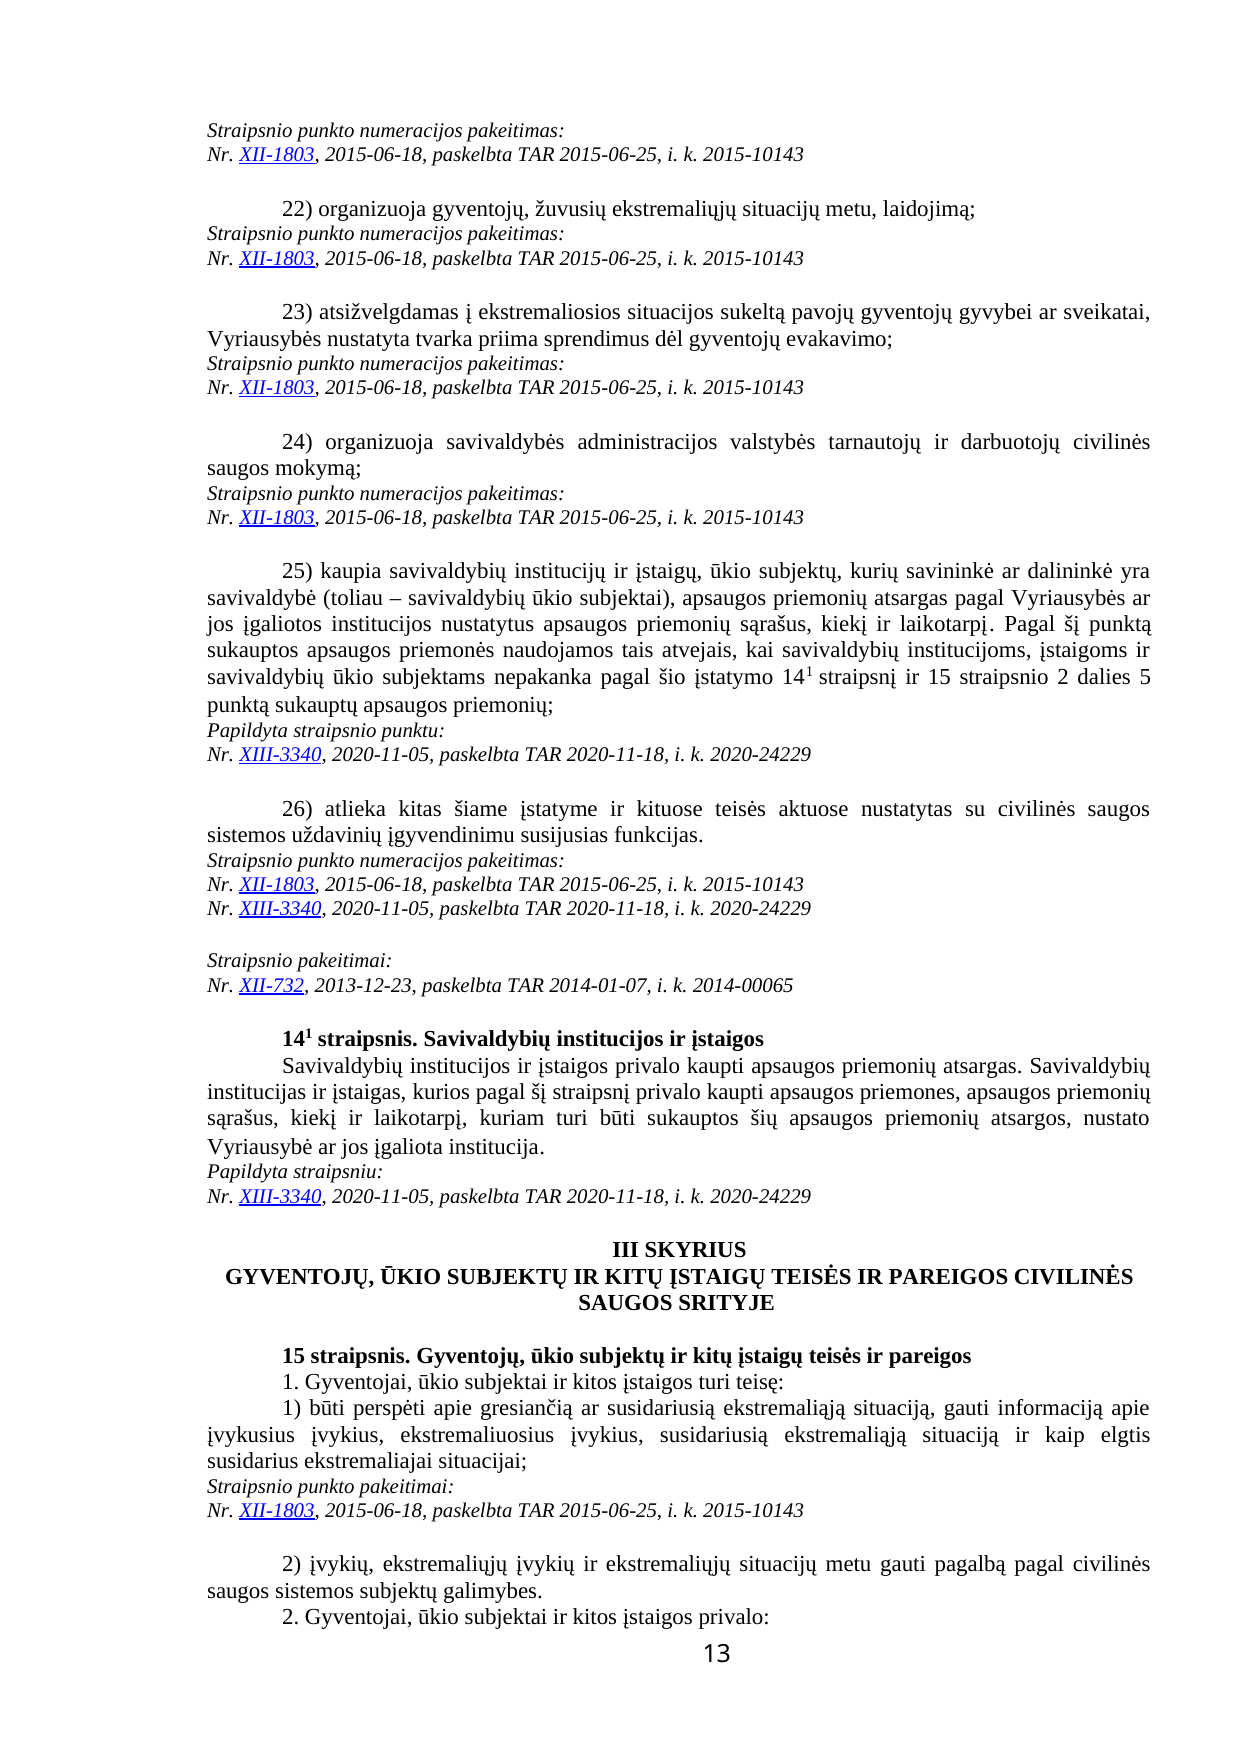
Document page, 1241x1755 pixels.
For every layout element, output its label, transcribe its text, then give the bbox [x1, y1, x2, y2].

text Nr. XII-1803, 2015-06-18, paskelbta TAR 2015-06-25, i. k. 2015-10143 [207, 1498, 1152, 1522]
text Straipsnio punkto numeracijos pakeitimas: [207, 221, 1152, 245]
text Papildyta straipsnio punktu: [207, 718, 1152, 742]
text 1. Gyventojai, ūkio subjektai ir kitos įstaigos turi teisę: [207, 1368, 1152, 1394]
text 2. Gyventojai, ūkio subjektai ir kitos įstaigos privalo: [207, 1603, 1152, 1629]
text Nr. XII-1803, 2015-06-18, paskelbta TAR 2015-06-25, i. k. 2015-10143 [207, 872, 1152, 896]
text 25) kaupia savivaldybių institucijų ir įstaigų, ūkio subjektų, kurių savininkė ar dalininkė yra savivaldybė (toliau – savivaldybių ūkio subjektai), apsaugos priemonių atsargas pagal Vyriausybės ar jos įgaliotos institucijos nustatytus apsaugos priemonių sąrašus, kiekį ir laikotarpį. Pagal šį punktą sukauptos apsaugos priemonės naudojamos tais atvejais, kai savivaldybių institucijoms, įstaigoms ir savivaldybių ūkio subjektams nepakanka pagal šio įstatymo 141 straipsnį ir 15 straipsnio 2 dalies 5 punktą sukauptų apsaugos priemonių; [207, 557, 1152, 718]
text 23) atsižvelgdamas į ekstremaliosios situacijos sukeltą pavojų gyventojų gyvybei ar sveikatai, Vyriausybės nustatyta tvarka priima sprendimus dėl gyventojų evakavimo; [207, 298, 1152, 351]
text GYVENTOJŲ, ŪKIO SUBJEKTŲ IR kitų ĮSTAIGŲ TEISĖS IR PAREIGOS CIVILINĖS SAUGOS SRITYJE [207, 1263, 1152, 1315]
text Straipsnio punkto pakeitimai: [207, 1473, 1152, 1498]
text 141 straipsnis. Savivaldybių institucijos ir įstaigos [207, 1025, 1152, 1052]
text 15 straipsnis. Gyventojų, ūkio subjektų ir kitų įstaigų teisės ir pareigos [207, 1342, 1152, 1368]
text Straipsnio punkto numeracijos pakeitimas: [207, 351, 1152, 375]
text Papildyta straipsniu: [207, 1159, 1152, 1183]
text Nr. XIII-3340, 2020-11-05, paskelbta TAR 2020-11-18, i. k. 2020-24229 [207, 896, 1152, 920]
text 22) organizuoja gyventojų, žuvusių ekstremaliųjų situacijų metu, laidojimą; [207, 195, 1152, 221]
text Savivaldybių institucijos ir įstaigos privalo kaupti apsaugos priemonių atsargas. Savivaldybių institucijas ir įstaigas, kurios pagal šį straipsnį privalo kaupti apsaugos priemones, apsaugos priemonių sąrašus, kiekį ir laikotarpį, kuriam turi būti sukauptos šių apsaugos priemonių atsargos, nustato Vyriausybė ar jos įgaliota institucija. [207, 1052, 1152, 1159]
text Straipsnio punkto numeracijos pakeitimas: [207, 847, 1152, 872]
text 24) organizuoja savivaldybės administracijos valstybės tarnautojų ir darbuotojų civilinės saugos mokymą; [207, 428, 1152, 481]
text Nr. XII-1803, 2015-06-18, paskelbta TAR 2015-06-25, i. k. 2015-10143 [207, 504, 1152, 529]
text Nr. XIII-3340, 2020-11-05, paskelbta TAR 2020-11-18, i. k. 2020-24229 [207, 742, 1152, 766]
text 2) įvykių, ekstremaliųjų įvykių ir ekstremaliųjų situacijų metu gauti pagalbą pagal civilinės saugos sistemos subjektų galimybes. [207, 1550, 1152, 1603]
text 1) būti perspėti apie gresiančią ar susidariusią ekstremaliąją situaciją, gauti informaciją apie įvykusius įvykius, ekstremaliuosius įvykius, susidariusią ekstremaliąją situaciją ir kaip elgtis susidarius ekstremaliajai situacijai; [207, 1394, 1152, 1473]
text Nr. XII-1803, 2015-06-18, paskelbta TAR 2015-06-25, i. k. 2015-10143 [207, 142, 1152, 166]
text Straipsnio punkto numeracijos pakeitimas: [207, 481, 1152, 504]
text 26) atlieka kitas šiame įstatyme ir kituose teisės aktuose nustatytas su civilinės saugos sistemos uždavinių įgyvendinimu susijusias funkcijas. [207, 795, 1152, 847]
text Nr. XII-1803, 2015-06-18, paskelbta TAR 2015-06-25, i. k. 2015-10143 [207, 245, 1152, 269]
text III SKYRIUS [207, 1236, 1152, 1263]
text Nr. XII-732, 2013-12-23, paskelbta TAR 2014-01-07, i. k. 2014-00065 [207, 972, 1152, 997]
text Nr. XII-1803, 2015-06-18, paskelbta TAR 2015-06-25, i. k. 2015-10143 [207, 375, 1152, 399]
text Straipsnio pakeitimai: [207, 948, 1152, 972]
text Nr. XIII-3340, 2020-11-05, paskelbta TAR 2020-11-18, i. k. 2020-24229 [207, 1183, 1152, 1208]
text Straipsnio punkto numeracijos pakeitimas: [207, 118, 1152, 142]
